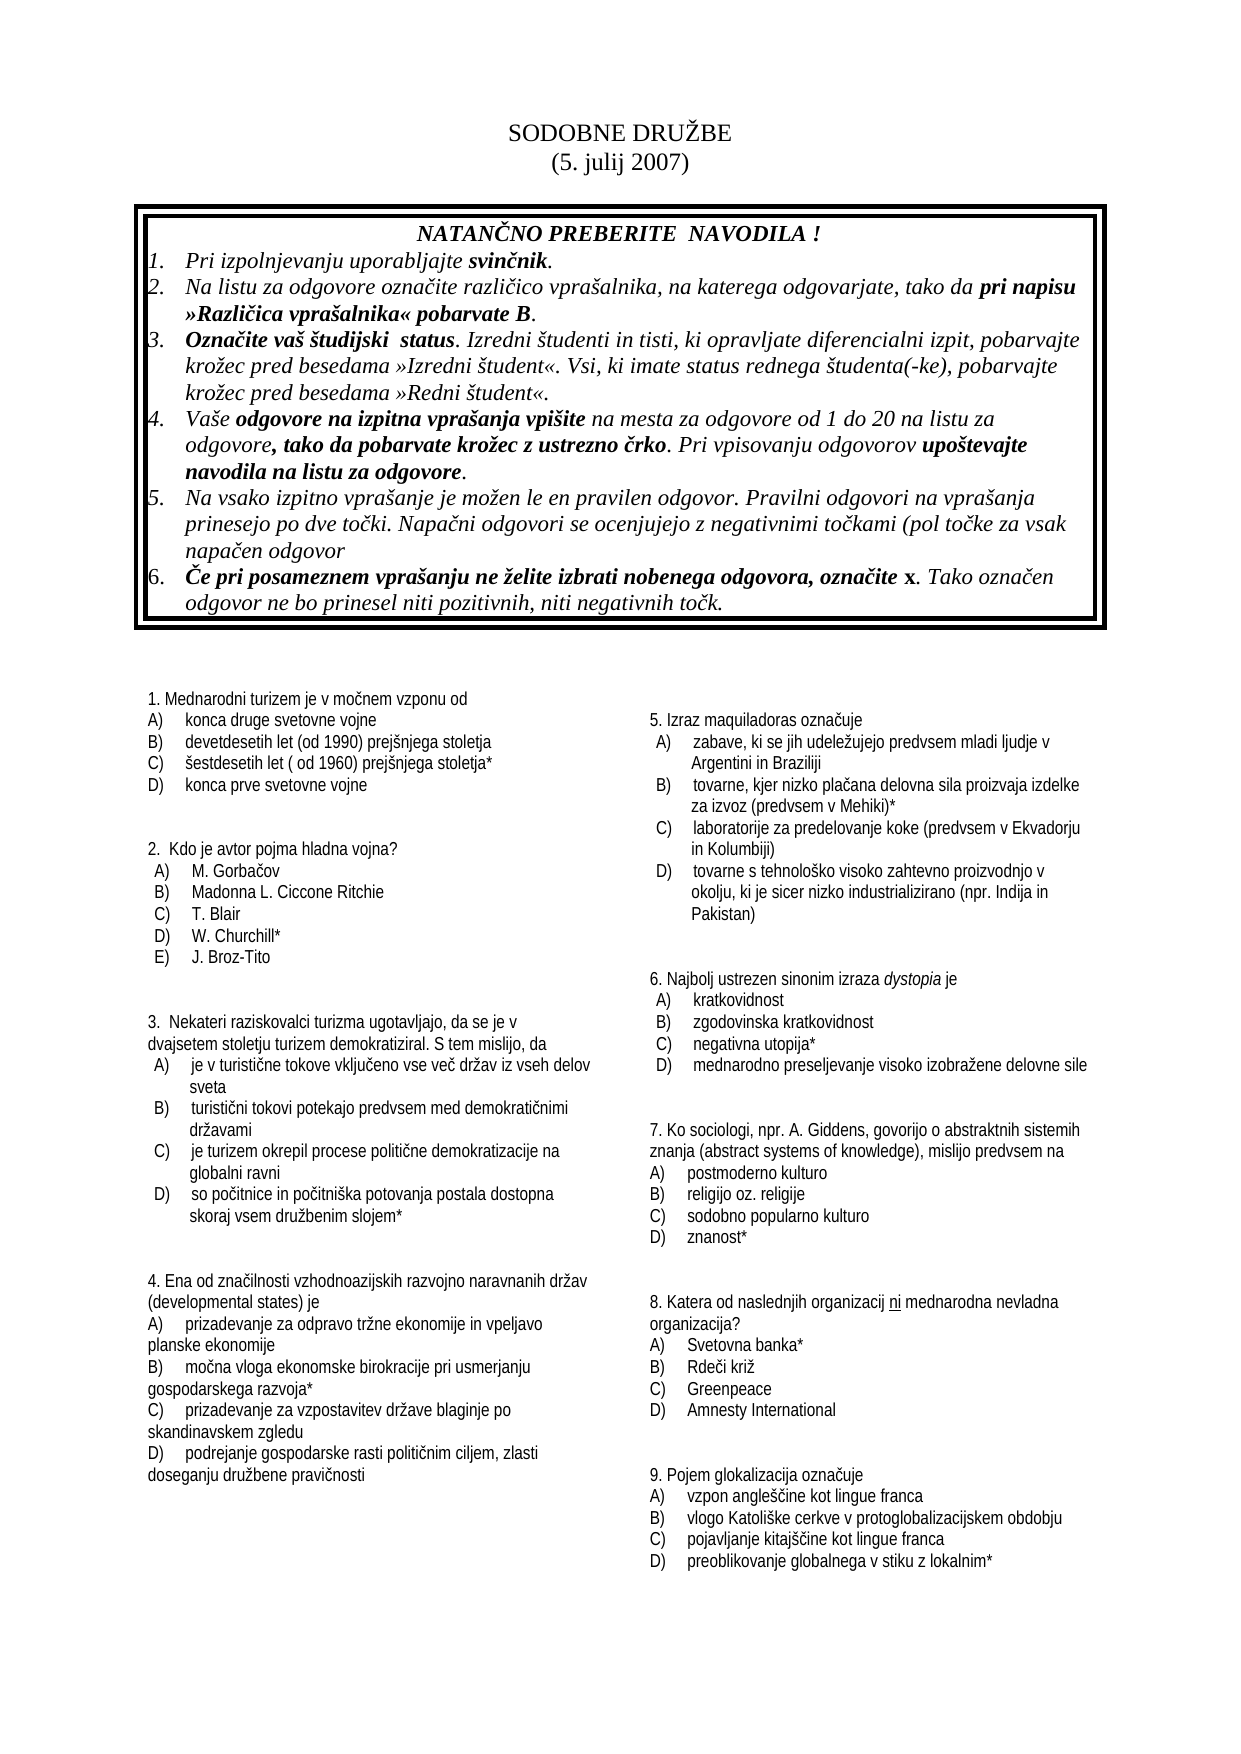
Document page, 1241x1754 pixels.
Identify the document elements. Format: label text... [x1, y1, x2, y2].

text 6. Najbolj ustrezen sinonim izraza dystopia je [649, 968, 1092, 989]
list Madonna L. Ciccone Ritchie [154, 881, 591, 903]
list vlogo Katoliške cerkve v protoglobalizacijskem obdobju [649, 1507, 1092, 1528]
list tovarne s tehnološko visoko zahtevno proizvodnjo v okolju, ki je sicer nizko industrializirano (npr. Indija in Pakistan) [656, 860, 1092, 924]
list tovarne, kjer nizko plačana delovna sila proizvaja izdelke za izvoz (predvsem v Mehiki)* [656, 774, 1092, 817]
list Vaše odgovore na izpitna vprašanja vpišite na mesta za odgovore od 1 do 20 na listu za odgovore, tako da pobarvate krožec z ustrezno črko. Pri vpisovanju odgovorov upoštevajte navodila na listu za odgovore. [148, 405, 1092, 484]
list je v turistične tokove vključeno vse več držav iz vseh delov sveta [154, 1054, 591, 1097]
list negativna utopija* [656, 1032, 1092, 1054]
text 8. Katera od naslednjih organizacij ni mednarodna nevladna organizacija? [649, 1291, 1092, 1334]
list Greenpeace [649, 1377, 1092, 1399]
list M. Gorbačov [154, 860, 591, 881]
list Na listu za odgovore označite različico vprašalnika, na katerega odgovarjate, tako da pri napisu »Različica vprašalnika« pobarvate B. [148, 273, 1092, 326]
list Svetovna banka* [649, 1334, 1092, 1356]
list Pri izpolnjevanju uporabljajte svinčnik. [148, 247, 1092, 273]
text NATANČNO PREBERITE NAVODILA ! [138, 209, 1102, 247]
list T. Blair [154, 903, 591, 924]
list konca druge svetovne vojne [148, 709, 591, 731]
list zgodovinska kratkovidnost [656, 1011, 1092, 1032]
list Amnesty International [649, 1399, 1092, 1421]
list religijo oz. religije [649, 1183, 1092, 1205]
list podrejanje gospodarske rasti političnim ciljem, zlasti doseganju družbene pravičnosti [148, 1442, 591, 1485]
list močna vloga ekonomske birokracije pri usmerjanju gospodarskega razvoja* [148, 1356, 591, 1399]
text 1. Mednarodni turizem je v močnem vzponu od [148, 687, 591, 709]
list Označite vaš študijski status. Izredni študenti in tisti, ki opravljate diferencialni izpit, pobarvajte krožec pred besedama »Izredni študent«. Vsi, ki imate status rednega študenta(-ke), pobarvajte krožec pred besedama »Redni študent«. [148, 326, 1092, 405]
text 3. Nekateri raziskovalci turizma ugotavljajo, da se je v dvajsetem stoletju turizem demokratiziral. S tem mislijo, da [148, 1011, 591, 1054]
text 5. Izraz maquiladoras označuje [649, 709, 1092, 731]
list Rdeči križ [649, 1356, 1092, 1377]
text 7. Ko sociologi, npr. A. Giddens, govorijo o abstraktnih sistemih znanja (abstract systems of knowledge), mislijo predvsem na [649, 1119, 1092, 1162]
list konca prve svetovne vojne [148, 774, 591, 795]
text SODOBNE DRUŽBE [148, 118, 1092, 147]
list prizadevanje za vzpostavitev države blaginje po skandinavskem zgledu [148, 1399, 591, 1442]
list mednarodno preseljevanje visoko izobražene delovne sile [656, 1054, 1092, 1076]
list je turizem okrepil procese politične demokratizacije na globalni ravni [154, 1140, 591, 1183]
list šestdesetih let ( od 1960) prejšnjega stoletja* [148, 752, 591, 774]
list turistični tokovi potekajo predvsem med demokratičnimi državami [154, 1097, 591, 1140]
list W. Churchill* [154, 924, 591, 946]
list J. Broz-Tito [154, 946, 591, 968]
list pojavljanje kitajščine kot lingue franca [649, 1528, 1092, 1550]
list zabave, ki se jih udeležujejo predvsem mladi ljudje v Argentini in Braziliji [656, 731, 1092, 774]
list so počitnice in počitniška potovanja postala dostopna skoraj vsem družbenim slojem* [154, 1183, 591, 1226]
list laboratorije za predelovanje koke (predvsem v Ekvadorju in Kolumbiji) [656, 817, 1092, 860]
text 9. Pojem glokalizacija označuje [649, 1464, 1092, 1485]
text (5. julij 2007) [148, 147, 1092, 176]
list Na vsako izpitno vprašanje je možen le en pravilen odgovor. Pravilni odgovori na vprašanja prinesejo po dve točki. Napačni odgovori se ocenjujejo z negativnimi točkami (pol točke za vsak napačen odgovor [148, 484, 1092, 547]
list postmoderno kulturo [649, 1162, 1092, 1183]
list preoblikovanje globalnega v stiku z lokalnim* [649, 1550, 1092, 1571]
list prizadevanje za odpravo tržne ekonomije in vpeljavo planske ekonomije [148, 1313, 591, 1356]
list kratkovidnost [656, 989, 1092, 1011]
list vzpon angleščine kot lingue franca [649, 1485, 1092, 1507]
text 4. Ena od značilnosti vzhodnoazijskih razvojno naravnanih držav (developmental states) je [148, 1269, 591, 1313]
list devetdesetih let (od 1990) prejšnjega stoletja [148, 731, 591, 752]
list sodobno popularno kulturo [649, 1205, 1092, 1226]
list Če pri posameznem vprašanju ne želite izbrati nobenega odgovora, označite x. Tako označen odgovor ne bo prinesel niti pozitivnih, niti negativnih točk. [138, 547, 1102, 625]
list znanost* [649, 1226, 1092, 1248]
text 2. Kdo je avtor pojma hladna vojna? [148, 838, 591, 860]
